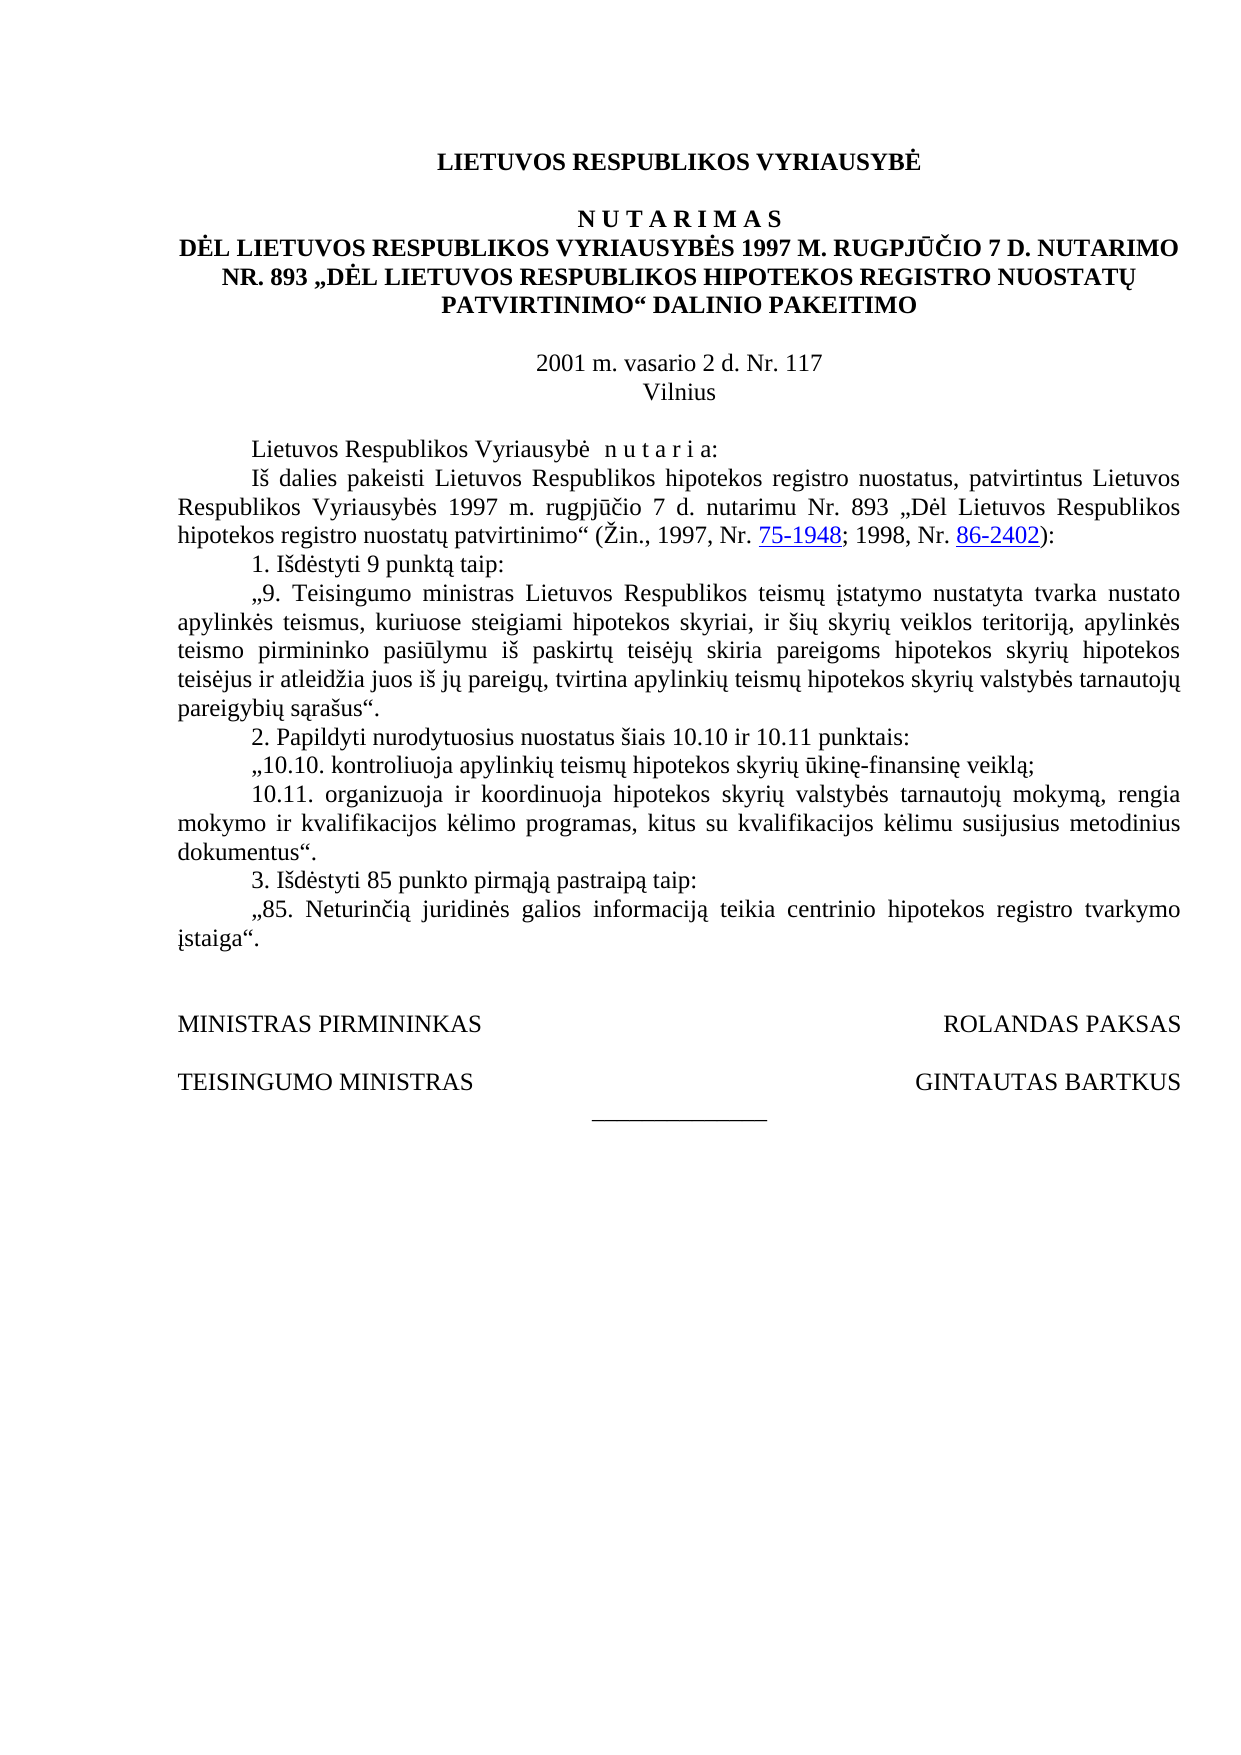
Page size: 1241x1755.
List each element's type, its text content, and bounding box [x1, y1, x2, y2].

text 3. Išdėstyti 85 punkto pirmąją pastraipą taip: [177, 866, 1181, 894]
text Vilnius [177, 377, 1181, 406]
text 2. Papildyti nurodytuosius nuostatus šiais 10.10 ir 10.11 punktais: [177, 722, 1181, 751]
text Iš dalies pakeisti Lietuvos Respublikos hipotekos registro nuostatus, patvirtintus Lietuvos Respublikos Vyriausybės 1997 m. rugpjūčio 7 d. nutarimu Nr. 893 „Dėl Lietuvos Respublikos hipotekos registro nuostatų patvirtinimo“ (Žin., 1997, Nr. 75-1948; 1998, Nr. 86-2402): [177, 463, 1181, 549]
text 2001 m. vasario 2 d. Nr. 117 [177, 348, 1181, 377]
text 1. Išdėstyti 9 punktą taip: [177, 549, 1181, 578]
text N U T A R I M A S [177, 204, 1181, 233]
text LIETUVOS RESPUBLIKOS VYRIAUSYBĖ [177, 147, 1181, 176]
text „85. Neturinčią juridinės galios informaciją teikia centrinio hipotekos registro tvarkymo įstaiga“. [177, 894, 1181, 952]
text Lietuvos Respublikos Vyriausybė nutaria: [177, 434, 1181, 463]
text 10.11. organizuoja ir koordinuoja hipotekos skyrių valstybės tarnautojų mokymą, rengia mokymo ir kvalifikacijos kėlimo programas, kitus su kvalifikacijos kėlimu susijusius metodinius dokumentus“. [177, 779, 1181, 866]
text DĖL LIETUVOS RESPUBLIKOS VYRIAUSYBĖS 1997 M. RUGPJŪČIO 7 D. NUTARIMO NR. 893 „DĖL LIETUVOS RESPUBLIKOS HIPOTEKOS REGISTRO NUOSTATŲ PATVIRTINIMO“ DALINIO PAKEITIMO [177, 233, 1181, 319]
text MINISTRAS PIRMININKAS ROLANDAS PAKSAS [177, 1009, 1181, 1038]
text „10.10. kontroliuoja apylinkių teismų hipotekos skyrių ūkinę-finansinę veiklą; [177, 751, 1181, 779]
text TEISINGUMO MINISTRAS GINTAUTAS BARTKUS [177, 1067, 1181, 1096]
text ______________ [177, 1096, 1181, 1124]
text „9. Teisingumo ministras Lietuvos Respublikos teismų įstatymo nustatyta tvarka nustato apylinkės teismus, kuriuose steigiami hipotekos skyriai, ir šių skyrių veiklos teritoriją, apylinkės teismo pirmininko pasiūlymu iš paskirtų teisėjų skiria pareigoms hipotekos skyrių hipotekos teisėjus ir atleidžia juos iš jų pareigų, tvirtina apylinkių teismų hipotekos skyrių valstybės tarnautojų pareigybių sąrašus“. [177, 578, 1181, 722]
